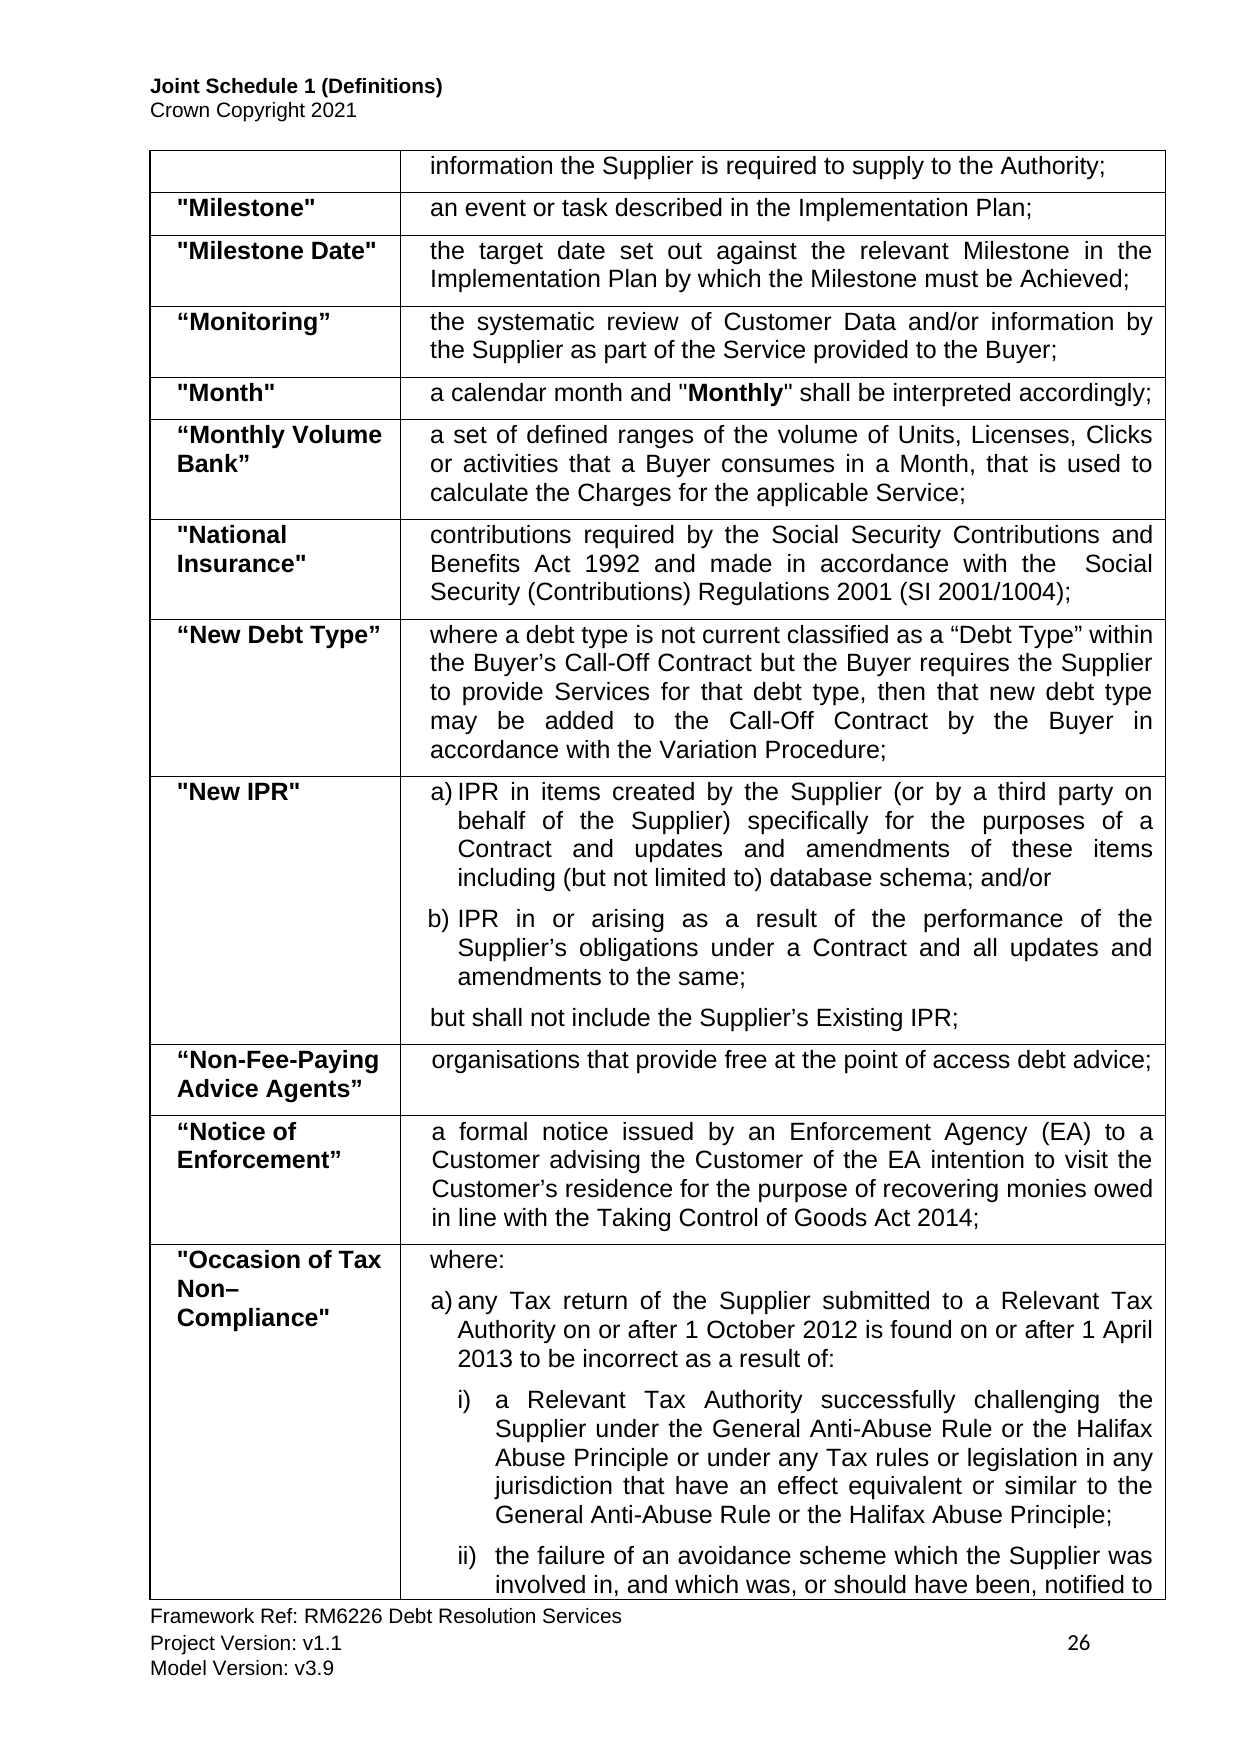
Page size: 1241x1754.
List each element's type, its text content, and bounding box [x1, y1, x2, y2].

table_cell where a debt type is not current classified as a “Debt Type” within the Buyer’s Call-Off Contract but the Buyer requires the Supplier to provide Services for that debt type, then that new debt type may be added to the Call-Off Contract by the Buyer in accordance with the Variation Procedure; [401, 620, 1165, 776]
table_cell organisations that provide free at the point of access debt advice; [401, 1045, 1165, 1115]
table_cell contributions required by the Social Security Contributions and Benefits Act 1992 and made in accordance with the Social Security (Contributions) Regulations 2001 (SI 2001/1004); [401, 520, 1165, 618]
table_cell [151, 151, 400, 192]
table_cell an event or task described in the Implementation Plan; [401, 193, 1165, 234]
table_cell "Month" [151, 378, 400, 419]
table_cell where: any Tax return of the Supplier submitted to a Relevant Tax Authority on or after 1 October 2012 is found on or after 1 April 2013 to be incorrect as a result of: a Relevant Tax Authority successfully challenging the Supplier under the General Anti-Abuse Rule or the Halifax Abuse Principle or under any Tax rules or legislation in any jurisdiction that have an effect equivalent or similar to the General Anti-Abuse Rule or the Halifax Abuse Principle; the failure of an avoidance scheme which the Supplier was involved in, and which was, or should have been, notified to [401, 1245, 1165, 1599]
table_cell “Non-Fee-Paying Advice Agents” [151, 1045, 400, 1115]
table_cell the target date set out against the relevant Milestone in the Implementation Plan by which the Milestone must be Achieved; [401, 236, 1165, 306]
table_cell information the Supplier is required to supply to the Authority; [401, 151, 1165, 192]
table_cell a calendar month and "Monthly" shall be interpreted accordingly; [401, 378, 1165, 419]
table_cell "Occasion of Tax Non–Compliance" [151, 1245, 400, 1599]
table_cell a set of defined ranges of the volume of Units, Licenses, Clicks or activities that a Buyer consumes in a Month, that is used to calculate the Charges for the applicable Service; [401, 420, 1165, 519]
table_cell “Monitoring” [151, 307, 400, 377]
table_cell IPR in items created by the Supplier (or by a third party on behalf of the Supplier) specifically for the purposes of a Contract and updates and amendments of these items including (but not limited to) database schema; and/or IPR in or arising as a result of the performance of the Supplier’s obligations under a Contract and all updates and amendments to the same; but shall not include the Supplier’s Existing IPR; [401, 777, 1165, 1044]
table_cell the systematic review of Customer Data and/or information by the Supplier as part of the Service provided to the Buyer; [401, 307, 1165, 377]
table_cell “Monthly Volume Bank” [151, 420, 400, 519]
table_cell "National Insurance" [151, 520, 400, 618]
table_cell "Milestone Date" [151, 236, 400, 306]
table_cell "New IPR" [151, 777, 400, 1044]
table_cell “Notice of Enforcement” [151, 1116, 400, 1244]
table_cell "Milestone" [151, 193, 400, 234]
table_cell “New Debt Type” [151, 620, 400, 776]
table_cell a formal notice issued by an Enforcement Agency (EA) to a Customer advising the Customer of the EA intention to visit the Customer’s residence for the purpose of recovering monies owed in line with the Taking Control of Goods Act 2014; [401, 1116, 1165, 1244]
